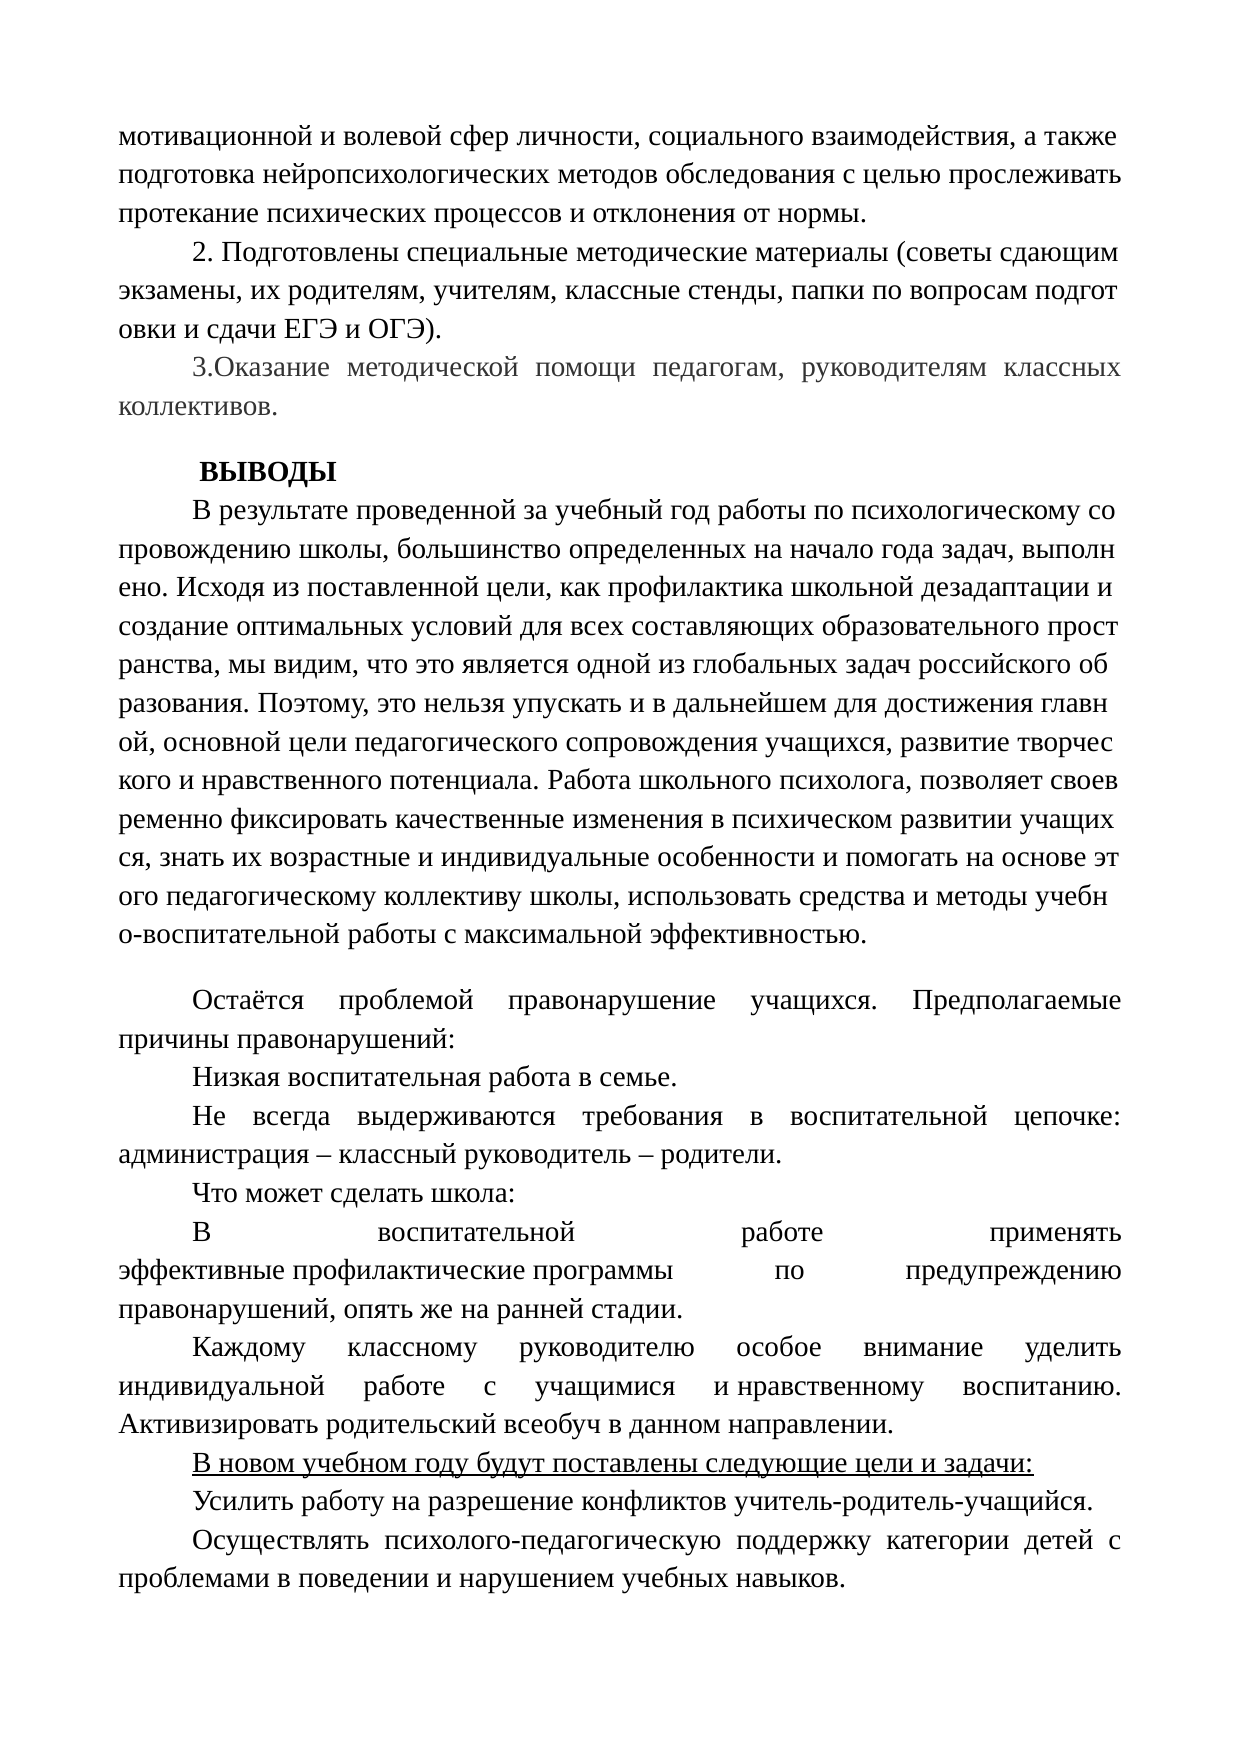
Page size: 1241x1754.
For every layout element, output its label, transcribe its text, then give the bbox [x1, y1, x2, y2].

text Низкая воспитательная работа в семье. [118, 1059, 1122, 1093]
text 2. Подготовлены специальные методические материалы (советы сдающим экзамены, их родителям, учителям, классные стенды, папки по вопросам подготовки и сдачи ЕГЭ и ОГЭ). [118, 234, 1122, 344]
text мотивационной и волевой сфер личности, социального взаимодействия, а также подготовка нейропсихологических методов обследования с целью прослеживать протекание психических процессов и отклонения от нормы. [118, 118, 1122, 229]
text Не всегда выдерживаются требования в воспитательной цепочке: администрация – классный руководитель – родители. [118, 1098, 1122, 1170]
text В воспитательной работе применять эффективные профилактические программы по предупреждению правонарушений, опять же на ранней стадии. [118, 1214, 1122, 1324]
text ВЫВОДЫ [118, 454, 1122, 487]
text 3.Оказание методической помощи педагогам, руководителям классных коллективов. [118, 349, 1122, 421]
text Остаётся проблемой правонарушение учащихся. Предполагаемые причины правонарушений: [118, 982, 1122, 1054]
text В результате проведенной за учебный год работы по психологическому сопровождению школы, большинство определенных на начало года задач, выполнено. Исходя из поставленной цели, как профилактика школьной дезадаптации и создание оптимальных условий для всех составляющих образовательного пространства, мы видим, что это является одной из глобальных задач российского образования. Поэтому, это нельзя упускать и в дальнейшем для достижения главной, основной цели педагогического сопровождения учащихся, развитие творческого и нравственного потенциала. Работа школьного психолога, позволяет своевременно фиксировать качественные изменения в психическом развитии учащихся, знать их возрастные и индивидуальные особенности и помогать на основе этого педагогическому коллективу школы, использовать средства и методы учебно-воспитательной работы с максимальной эффективностью. [118, 492, 1122, 950]
text Осуществлять психолого-педагогическую поддержку категории детей с проблемами в поведении и нарушением учебных навыков. [118, 1522, 1122, 1594]
text Что может сделать школа: [118, 1175, 1122, 1209]
text Каждому классному руководителю особое внимание уделить индивидуальной работе с учащимися и нравственному воспитанию. Активизировать родительский всеобуч в данном направлении. [118, 1329, 1122, 1440]
text В новом учебном году будут поставлены следующие цели и задачи: [118, 1445, 1122, 1478]
text Усилить работу на разрешение конфликтов учитель-родитель-учащийся. [118, 1483, 1122, 1517]
